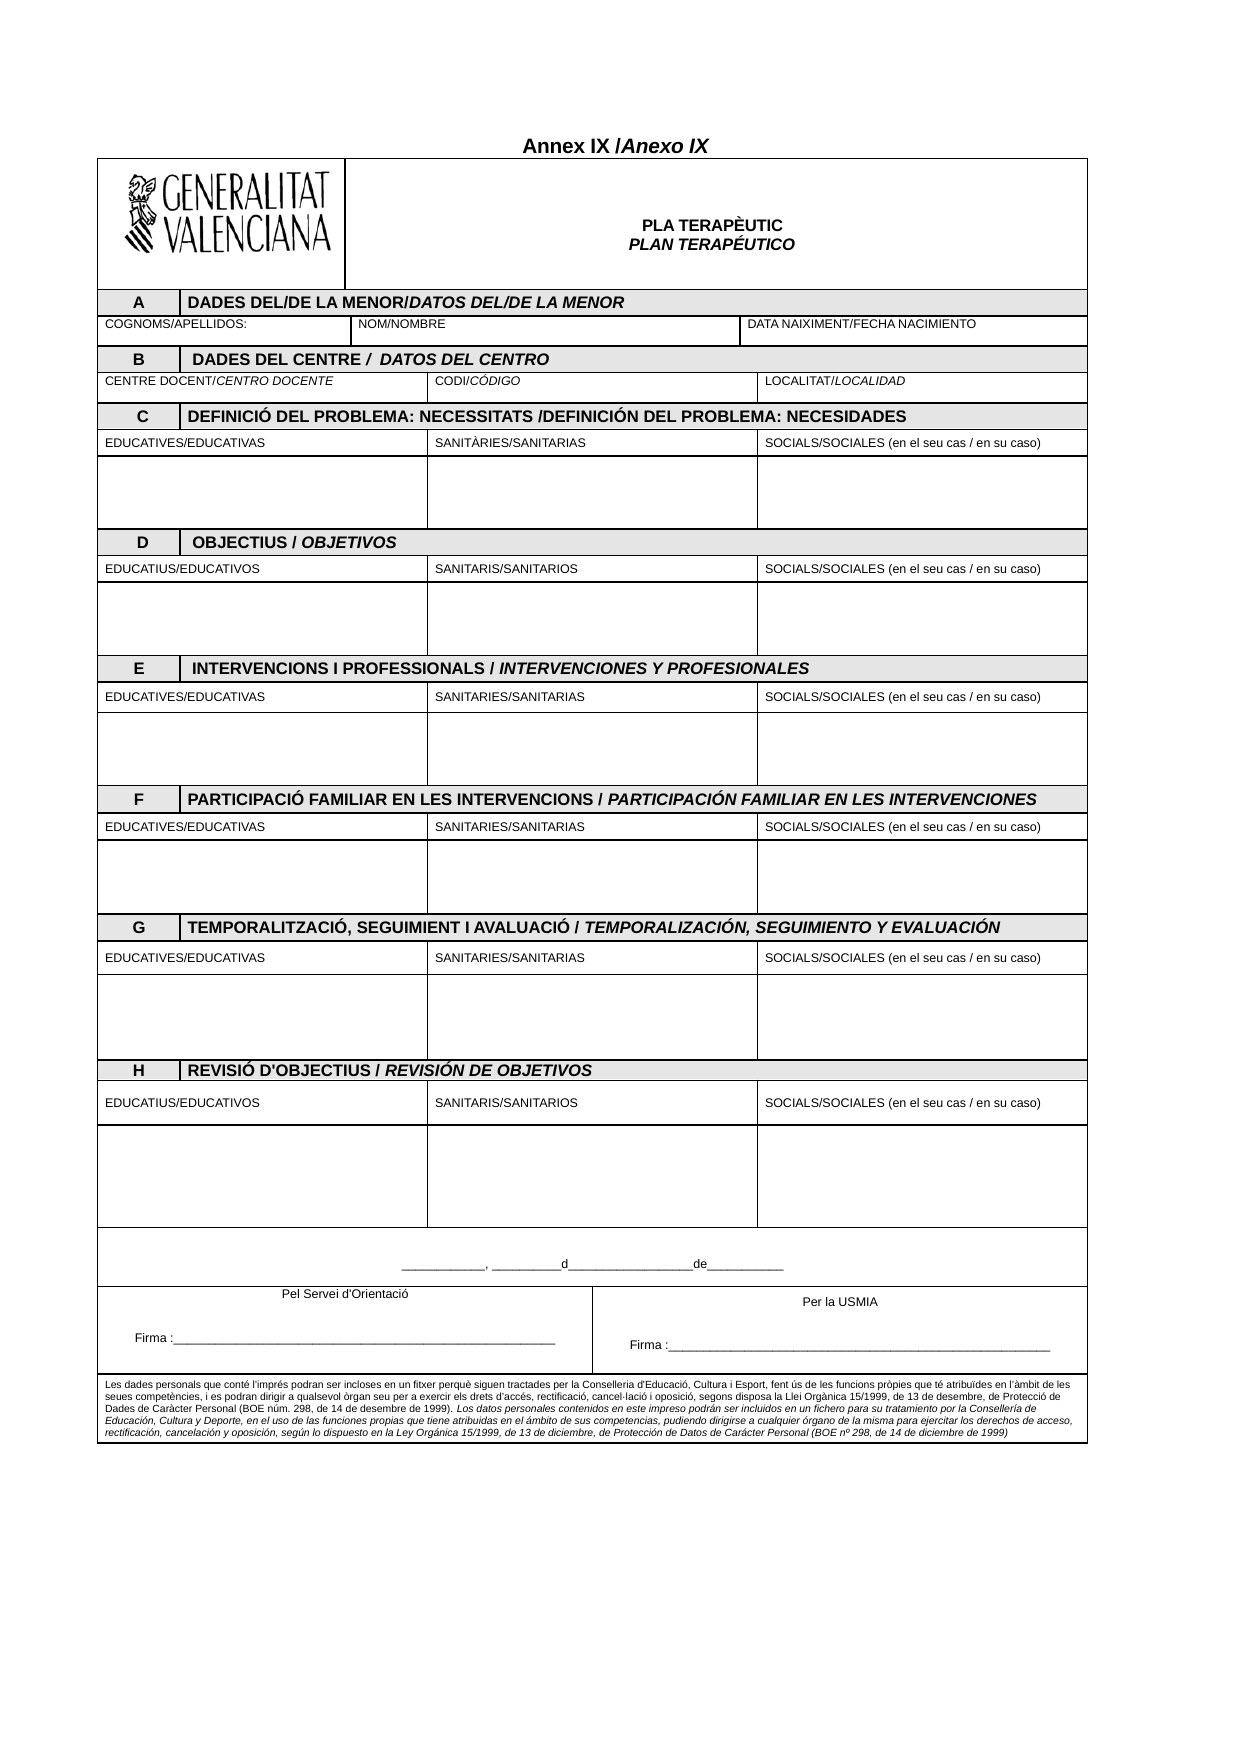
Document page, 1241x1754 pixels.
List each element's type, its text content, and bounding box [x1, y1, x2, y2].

table_cell SANITARIES/SANITARIAS [428, 814, 757, 839]
table_cell [758, 841, 1087, 913]
table_cell D [98, 530, 179, 555]
table_cell [98, 457, 427, 528]
table_cell [758, 457, 1087, 528]
table_cell A [98, 290, 179, 315]
table_cell [758, 975, 1087, 1059]
table_cell [98, 841, 427, 913]
table_header PLA TERAPÈUTIC PLAN TERAPÉUTICO [346, 159, 1087, 288]
table_cell [98, 975, 427, 1059]
table_cell COGNOMS/APELLIDOS: [98, 317, 350, 345]
table_cell [758, 713, 1087, 785]
table_cell [428, 975, 757, 1059]
table_cell DADES DEL/DE LA MENOR/DATOS DEL/DE LA MENOR [181, 290, 1087, 315]
table_cell SOCIALS/SOCIALES (en el seu cas / en su caso) [758, 1081, 1087, 1124]
table_cell Pel Servei d'Orientació Firma :_______________________________________________________ [98, 1287, 592, 1373]
table_cell F [98, 786, 179, 812]
table_cell Per la USMIA Firma :_______________________________________________________ [593, 1287, 1087, 1373]
table_cell Les dades personals que conté l’imprés podran ser incloses en un fitxer perquè siguen tractades per la Conselleria d'Educació, Cultura i Esport, fent ús de les funcions pròpies que té atribuïdes en l’àmbit de les seues competències, i es podran dirigir a qualsevol òrgan seu per a exercir els drets d’accés, rectificació, cancel·lació i oposició, segons disposa la Llei Orgànica 15/1999, de 13 de desembre, de Protecció de Dades de Caràcter Personal (BOE núm. 298, de 14 de desembre de 1999). Los datos personales contenidos en este impreso podrán ser incluidos en un fichero para su tratamiento por la Consellería de Educación, Cultura y Deporte, en el uso de las funciones propias que tiene atribuidas en el ámbito de sus competencias, pudiendo dirigirse a cualquier órgano de la misma para ejercitar los derechos de acceso, rectificación, cancelación y oposición, según lo dispuesto en la Ley Orgánica 15/1999, de 13 de diciembre, de Protección de Datos de Carácter Personal (BOE nº 298, de 14 de diciembre de 1999) [98, 1375, 1087, 1442]
table_cell EDUCATIUS/EDUCATIVOS [98, 1081, 427, 1124]
table_cell LOCALITAT/LOCALIDAD [758, 373, 1087, 402]
table_cell CODI/CÓDIGO [428, 373, 757, 402]
table_cell SOCIALS/SOCIALES (en el seu cas / en su caso) [758, 942, 1087, 973]
table_cell EDUCATIVES/EDUCATIVAS [98, 814, 427, 839]
table_cell [98, 713, 427, 785]
table_cell EDUCATIVES/EDUCATIVAS [98, 430, 427, 455]
table_cell NOM/NOMBRE [352, 317, 739, 345]
table_cell B [98, 347, 179, 372]
table_cell [428, 841, 757, 913]
table_cell ____________, __________d__________________de___________ [98, 1228, 1087, 1286]
table_cell C [98, 404, 179, 428]
table_cell EDUCATIVES/EDUCATIVAS [98, 942, 427, 973]
table_cell SANITÀRIES/SANITARIAS [428, 430, 757, 455]
table_cell H [98, 1061, 179, 1079]
table_cell SANITARIES/SANITARIAS [428, 683, 757, 711]
table_cell OBJECTIUS / OBJETIVOS [181, 530, 1087, 555]
table_cell [428, 457, 757, 528]
table_cell DATA NAIXIMENT/FECHA NACIMIENTO [741, 317, 1087, 345]
table_cell INTERVENCIONS I PROFESSIONALS / INTERVENCIONES Y PROFESIONALES [181, 656, 1087, 681]
table_cell E [98, 656, 179, 681]
table_cell SANITARIS/SANITARIOS [428, 1081, 757, 1124]
table_cell SOCIALS/SOCIALES (en el seu cas / en su caso) [758, 556, 1087, 581]
table_cell DEFINICIÓ DEL PROBLEMA: NECESSITATS /DEFINICIÓN DEL PROBLEMA: NECESIDADES [181, 404, 1087, 428]
table_cell [98, 1126, 427, 1226]
table_cell CENTRE DOCENT/CENTRO DOCENTE [98, 373, 427, 402]
table_cell [758, 583, 1087, 655]
table_cell SOCIALS/SOCIALES (en el seu cas / en su caso) [758, 683, 1087, 711]
table_cell SANITARIES/SANITARIAS [428, 942, 757, 973]
table_cell SANITARIS/SANITARIOS [428, 556, 757, 581]
subtitle Annex IX /Anexo IX [118, 134, 1114, 158]
table_cell TEMPORALITZACIÓ, SEGUIMIENT I AVALUACIÓ / TEMPORALIZACIÓN, SEGUIMIENTO Y EVALUACIÓN [181, 915, 1087, 940]
table_cell REVISIÓ D'OBJECTIUS / REVISIÓN DE OBJETIVOS [181, 1061, 1087, 1079]
table_cell [98, 583, 427, 655]
table_cell G [98, 915, 179, 940]
table_cell DADES DEL CENTRE / DATOS DEL CENTRO [181, 347, 1087, 372]
table_cell PARTICIPACIÓ FAMILIAR EN LES INTERVENCIONS / PARTICIPACIÓN FAMILIAR EN LES INTERVENCIONES [181, 786, 1087, 812]
table_cell EDUCATIVES/EDUCATIVAS [98, 683, 427, 711]
table_cell SOCIALS/SOCIALES (en el seu cas / en su caso) [758, 430, 1087, 455]
table_cell EDUCATIUS/EDUCATIVOS [98, 556, 427, 581]
table_cell [428, 1126, 757, 1226]
table_cell SOCIALS/SOCIALES (en el seu cas / en su caso) [758, 814, 1087, 839]
table_cell [758, 1126, 1087, 1226]
table_cell [428, 713, 757, 785]
table_cell [428, 583, 757, 655]
table_header [98, 159, 344, 288]
